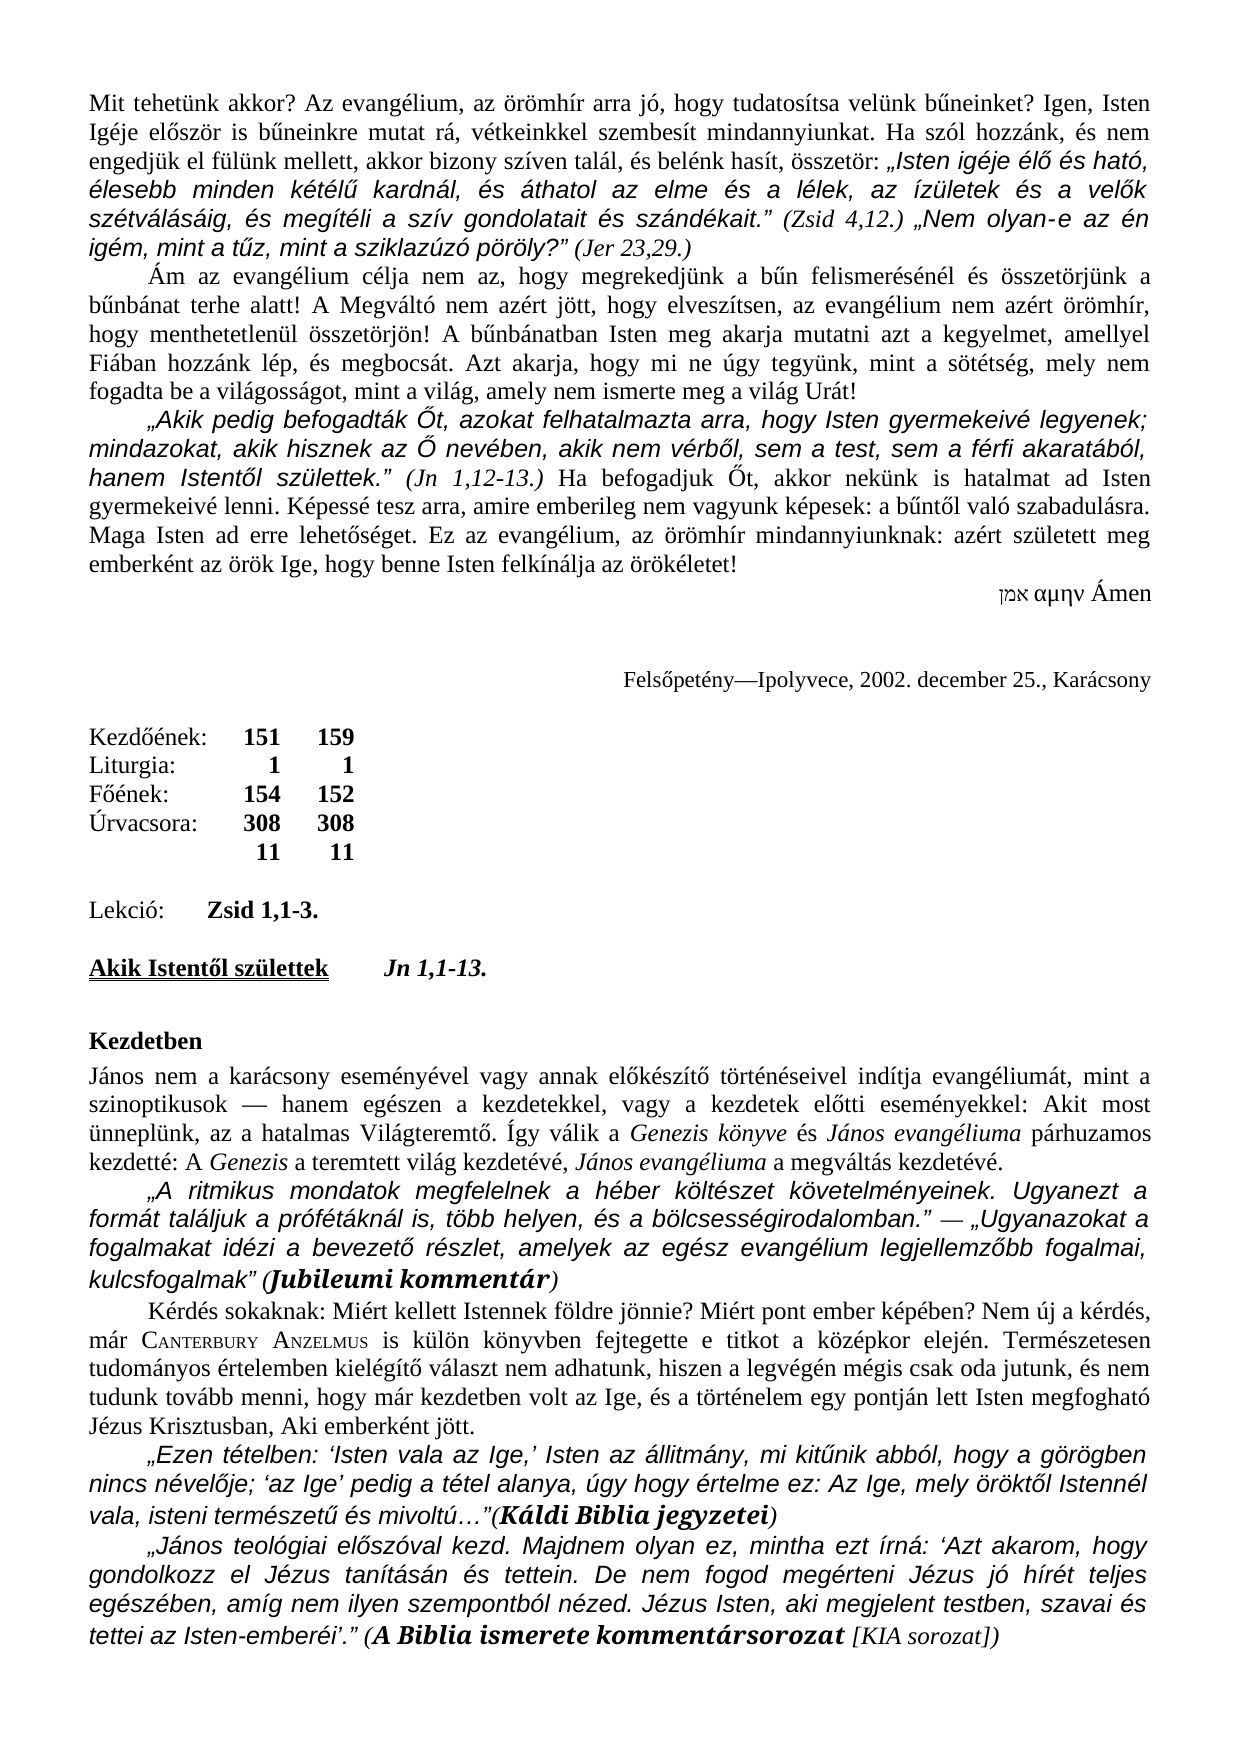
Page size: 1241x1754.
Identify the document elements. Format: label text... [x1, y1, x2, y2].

text „Akik pedig befogadták Őt, azokat felhatalmazta arra, hogy Isten gyermekeivé legyenek; mindazokat, akik hisznek az Ő nevében, akik nem vérből, sem a test, sem a férfi akaratából, hanem Istentől születtek.” (Jn 1,12-13.) Ha befogadjuk Őt, akkor nekünk is hatalmat ad Isten gyermekeivé lenni. Képessé tesz arra, amire emberileg nem vagyunk képesek: a bűntől való szabadulásra. Maga Isten ad erre lehetőséget. Ez az evangélium, az örömhír mindannyiunknak: azért született meg emberként az örök Ige, hogy benne Isten felkínálja az örökéletet! [88, 405, 1152, 578]
text Akik Istentől születtek Jn 1,1-13. [88, 953, 1152, 982]
text Kérdés sokaknak: Miért kellett Istennek földre jönnie? Miért pont ember képében? Nem új a kérdés, már Canterbury Anzelmus is külön könyvben fejtegette e titkot a középkor elején. Természetesen tudományos értelemben kielégítő választ nem adhatunk, hiszen a legvégén mégis csak oda jutunk, és nem tudunk tovább menni, hogy már kezdetben volt az Ige, és a történelem egy pontján lett Isten megfogható Jézus Krisztusban, Aki emberként jött. [88, 1296, 1152, 1440]
text Kezdőének: 151 159 [88, 722, 1152, 750]
text „Ezen tételben: ‘Isten vala az Ige,’ Isten az állitmány, mi kitűnik abból, hogy a görögben nincs névelője; ‘az Ige’ pedig a tétel alanya, úgy hogy értelme ez: Az Ige, mely öröktől Istennél vala, isteni természetű és mivoltú…”(Káldi Biblia jegyzetei) [88, 1440, 1152, 1531]
text „A ritmikus mondatok megfelelnek a héber költészet követelményeinek. Ugyanezt a formát találjuk a prófétáknál is, több helyen, és a bölcsességirodalomban.” — „Ugyanazokat a fogalmakat idézi a bevezető részlet, amelyek az egész evangélium legjellemzőbb fogalmai, kulcsfogalmak” (Jubileumi kommentár) [88, 1176, 1152, 1296]
text Felsőpetény―Ipolyvece, 2002. december 25., Karácsony [88, 666, 1152, 692]
text Úrvacsora: 308 308 [88, 808, 1152, 837]
text Főének: 154 152 [88, 779, 1152, 808]
text János nem a karácsony eseményével vagy annak előkészítő történéseivel indítja evangéliumát, mint a szinoptikusok — hanem egészen a kezdetekkel, vagy a kezdetek előtti eseményekkel: Akit most ünneplünk, az a hatalmas Világteremtő. Így válik a Genezis könyve és János evangéliuma párhuzamos kezdetté: A Genezis a teremtett világ kezdetévé, János evangéliuma a megváltás kezdetévé. [88, 1061, 1152, 1176]
subtitle Kezdetben [88, 1026, 1152, 1055]
text Ám az evangélium célja nem az, hogy megrekedjünk a bűn felismerésénél és összetörjünk a bűnbánat terhe alatt! A Megváltó nem azért jött, hogy elveszítsen, az evangélium nem azért örömhír, hogy menthetetlenül összetörjön! A bűnbánatban Isten meg akarja mutatni azt a kegyelmet, amellyel Fiában hozzánk lép, és megbocsát. Azt akarja, hogy mi ne úgy tegyünk, mint a sötétség, mely nem fogadta be a világosságot, mint a világ, amely nem ismerte meg a világ Urát! [88, 261, 1152, 405]
text „János teológiai előszóval kezd. Majdnem olyan ez, mintha ezt írná: ‘Azt akarom, hogy gondolkozz el Jézus tanításán és tettein. De nem fogod megérteni Jézus jó hírét teljes egészében, amíg nem ilyen szempontból nézed. Jézus Isten, aki megjelent testben, szavai és tettei az Isten-emberéi’.” (A Biblia ismerete kommentársorozat [KIA sorozat]) [88, 1531, 1152, 1651]
text Mit tehetünk akkor? Az evangélium, az örömhír arra jó, hogy tudatosítsa velünk bűneinket? Igen, Isten Igéje először is bűneinkre mutat rá, vétkeinkkel szembesít mindannyiunkat. Ha szól hozzánk, és nem engedjük el fülünk mellett, akkor bizony szíven talál, és belénk hasít, összetör: „Isten igéje élő és ható, élesebb minden kétélű kardnál, és áthatol az elme és a lélek, az ízületek és a velők szétválásáig, és megítéli a szív gondolatait és szándékait.” (Zsid 4,12.) „Nem olyan‑e az én igém, mint a tűz, mint a sziklazúzó pöröly?” (Jer 23,29.) [88, 88, 1152, 261]
text אמן αμην Ámen [88, 578, 1152, 606]
text Lekció: Zsid 1,1-3. [88, 895, 1152, 923]
text 11 11 [88, 837, 1152, 865]
text Liturgia: 1 1 [88, 750, 1152, 779]
